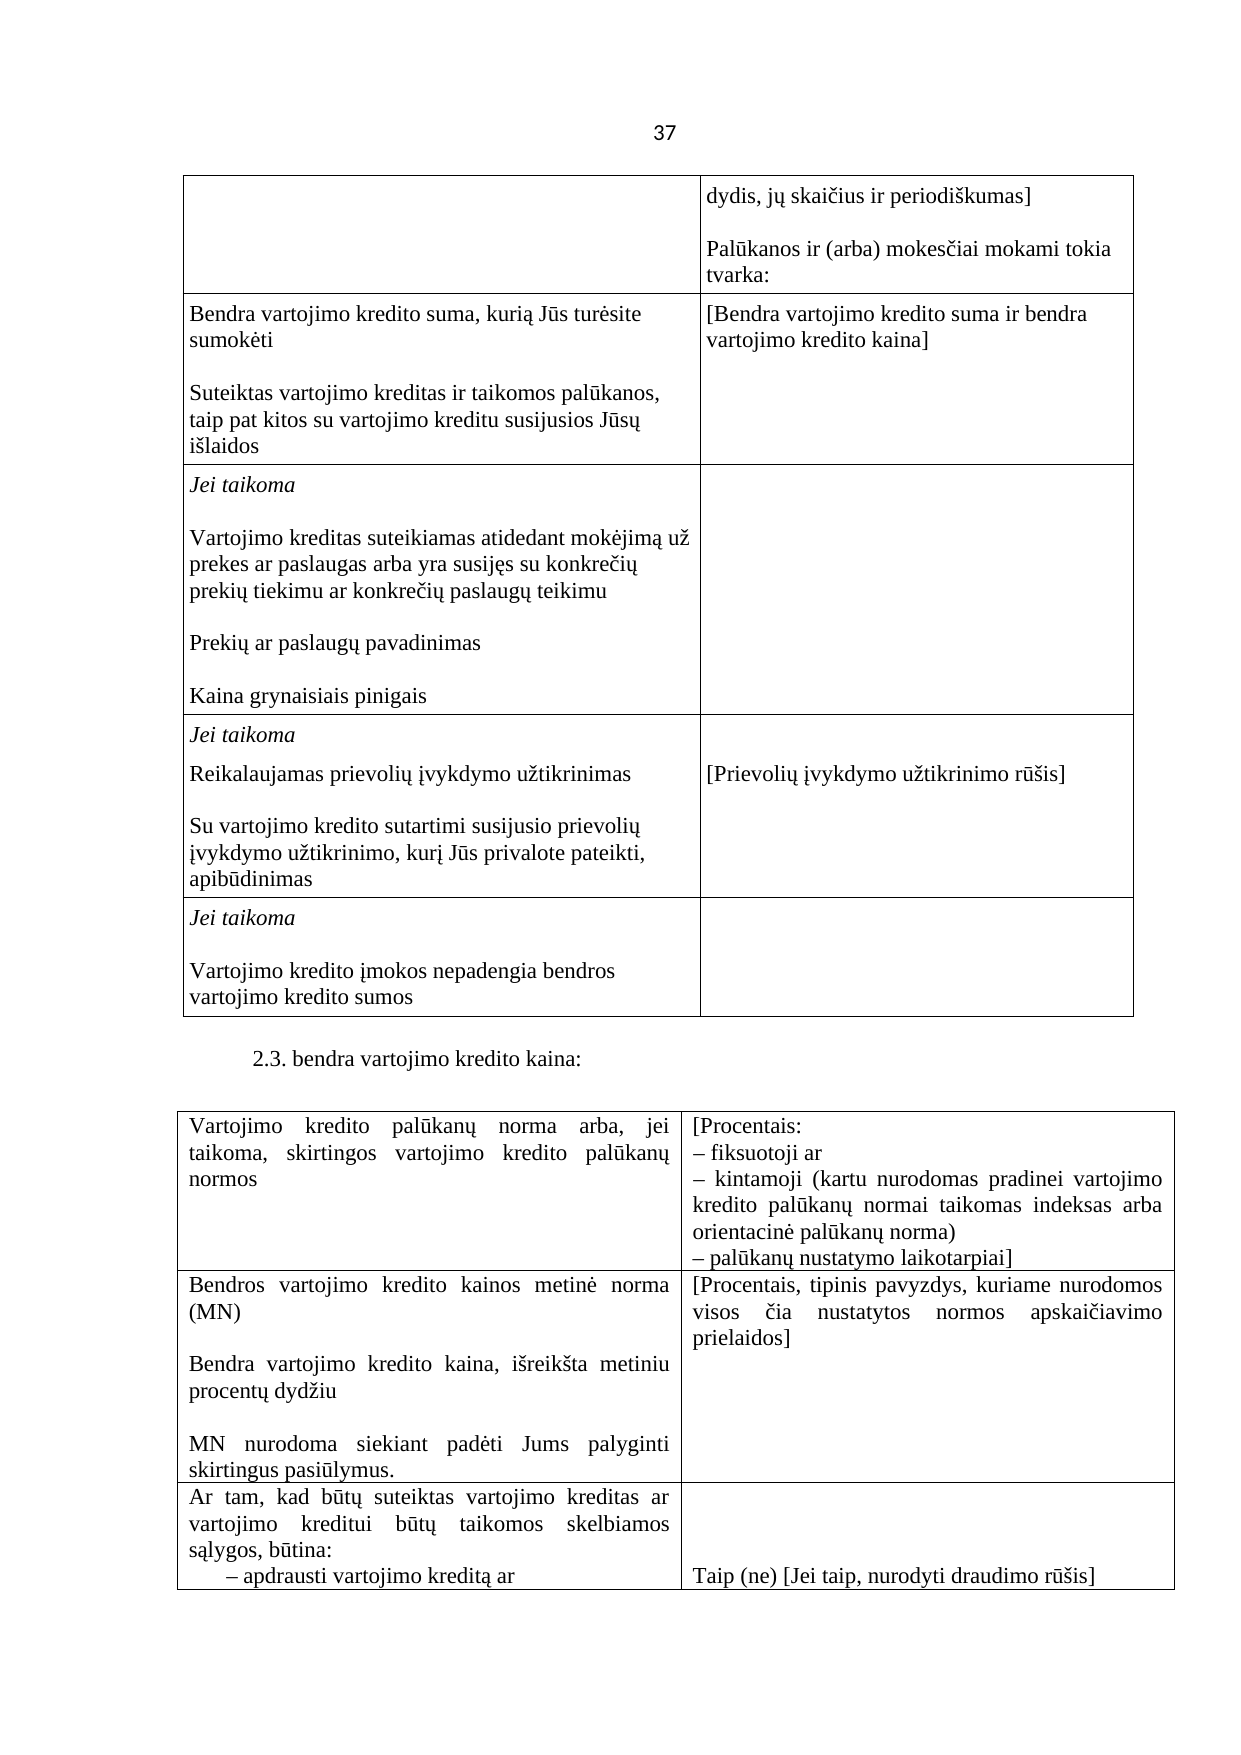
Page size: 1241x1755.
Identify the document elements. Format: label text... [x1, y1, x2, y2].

table_cell Jei taikoma Vartojimo kreditas suteikiamas atidedant mokėjimą už prekes ar paslaugas arba yra susijęs su konkrečių prekių tiekimu ar konkrečių paslaugų teikimu Prekių ar paslaugų pavadinimas Kaina grynaisiais pinigais [184, 465, 700, 714]
table_cell Bendros vartojimo kredito kainos metinė norma (MN) Bendra vartojimo kredito kaina, išreikšta metiniu procentų dydžiu MN nurodoma siekiant padėti Jums palyginti skirtingus pasiūlymus. [178, 1271, 681, 1482]
table_cell [Procentais, tipinis pavyzdys, kuriame nurodomos visos čia nustatytos normos apskaičiavimo prielaidos] [682, 1271, 1174, 1482]
table_header [Procentais: – fiksuotoji ar – kintamoji (kartu nurodomas pradinei vartojimo kredito palūkanų normai taikomas indeksas arba orientacinė palūkanų norma) – palūkanų nustatymo laikotarpiai] [682, 1112, 1174, 1270]
table_cell Ar tam, kad būtų suteiktas vartojimo kreditas ar vartojimo kreditui būtų taikomos skelbiamos sąlygos, būtina: – apdrausti vartojimo kreditą ar [178, 1483, 681, 1589]
table_cell dydis, jų skaičius ir periodiškumas] Palūkanos ir (arba) mokesčiai mokami tokia tvarka: [701, 176, 1133, 293]
table_cell Taip (ne) [Jei taip, nurodyti draudimo rūšis] [682, 1483, 1174, 1589]
table_cell [701, 715, 1133, 754]
table_cell Jei taikoma [184, 715, 700, 754]
table_cell [184, 176, 700, 293]
table_cell Bendra vartojimo kredito suma, kurią Jūs turėsite sumokėti Suteiktas vartojimo kreditas ir taikomos palūkanos, taip pat kitos su vartojimo kreditu susijusios Jūsų išlaidos [184, 294, 700, 464]
table_cell Reikalaujamas prievolių įvykdymo užtikrinimas Su vartojimo kredito sutartimi susijusio prievolių įvykdymo užtikrinimo, kurį Jūs privalote pateikti, apibūdinimas [184, 754, 700, 897]
table_cell [701, 465, 1133, 714]
table_cell [Prievolių įvykdymo užtikrinimo rūšis] [701, 754, 1133, 897]
text 2.3. bendra vartojimo kredito kaina: [177, 1045, 1152, 1072]
table_header Vartojimo kredito palūkanų norma arba, jei taikoma, skirtingos vartojimo kredito palūkanų normos [178, 1112, 681, 1270]
table_cell [Bendra vartojimo kredito suma ir bendra vartojimo kredito kaina] [701, 294, 1133, 464]
table_cell Jei taikoma Vartojimo kredito įmokos nepadengia bendros vartojimo kredito sumos [184, 898, 700, 1016]
table_cell [701, 898, 1133, 1016]
